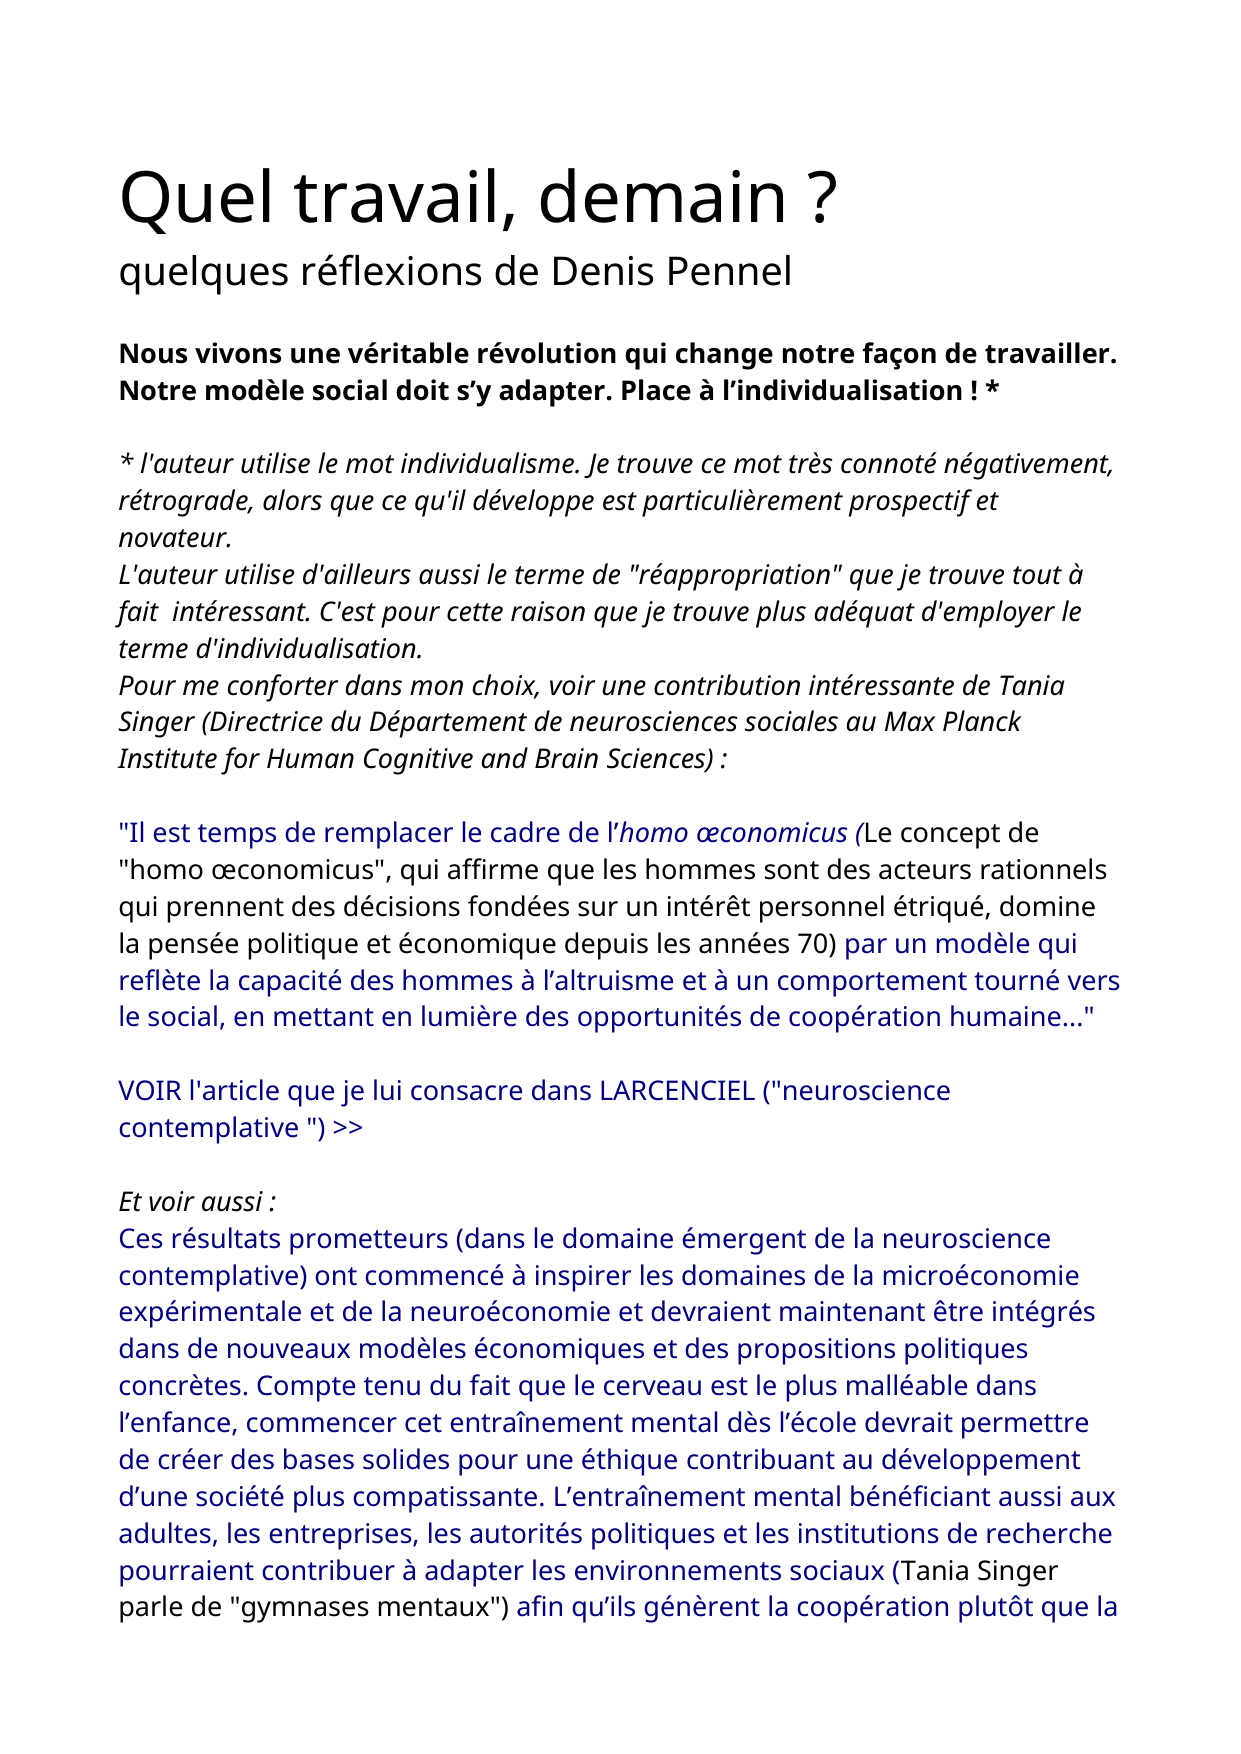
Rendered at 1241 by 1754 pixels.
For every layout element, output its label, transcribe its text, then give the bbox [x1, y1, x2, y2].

text Et voir aussi : [118, 1182, 1122, 1219]
text L'auteur utilise d'ailleurs aussi le terme de "réappropriation" que je trouve tout à fait intéressant. C'est pour cette raison que je trouve plus adéquat d'employer le terme d'individualisation. [118, 555, 1122, 666]
text VOIR l'article que je lui consacre dans LARCENCIEL ("neuroscience contemplative ") >> [118, 1072, 1122, 1145]
text Ces résultats prometteurs (dans le domaine émergent de la neuroscience contemplative) ont commencé à inspirer les domaines de la microéconomie expérimentale et de la neuroéconomie et devraient maintenant être intégrés dans de nouveaux modèles économiques et des propositions politiques concrètes. Compte tenu du fait que le cerveau est le plus malléable dans l’enfance, commencer cet entraînement mental dès l’école devrait permettre de créer des bases solides pour une éthique contribuant au développement d’une société plus compatissante. L’entraînement mental bénéficiant aussi aux adultes, les entreprises, les autorités politiques et les institutions de recherche pourraient contribuer à adapter les environnements sociaux (Tania Singer parle de "gymnases mentaux") afin qu’ils génèrent la coopération plutôt que la [118, 1219, 1122, 1625]
text Pour me conforter dans mon choix, voir une contribution intéressante de Tania Singer (Directrice du Département de neurosciences sociales au Max Planck Institute for Human Cognitive and Brain Sciences) : [118, 666, 1122, 777]
text quelques réflexions de Denis Pennel [118, 243, 1122, 297]
text Quel travail, demain ? [118, 147, 1122, 243]
text Nous vivons une véritable révolution qui change notre façon de travailler. Notre modèle social doit s’y adapter. Place à l’individualisation ! * [118, 334, 1122, 408]
text "Il est temps de remplacer le cadre de l’homo œconomicus (Le concept de "homo œconomicus", qui affirme que les hommes sont des acteurs rationnels qui prennent des décisions fondées sur un intérêt personnel étriqué, domine la pensée politique et économique depuis les années 70) par un modèle qui reflète la capacité des hommes à l’altruisme et à un comportement tourné vers le social, en mettant en lumière des opportunités de coopération humaine..." [118, 813, 1122, 1035]
text * l'auteur utilise le mot individualisme. Je trouve ce mot très connoté négativement, rétrograde, alors que ce qu'il développe est particulièrement prospectif et novateur. [118, 445, 1122, 555]
